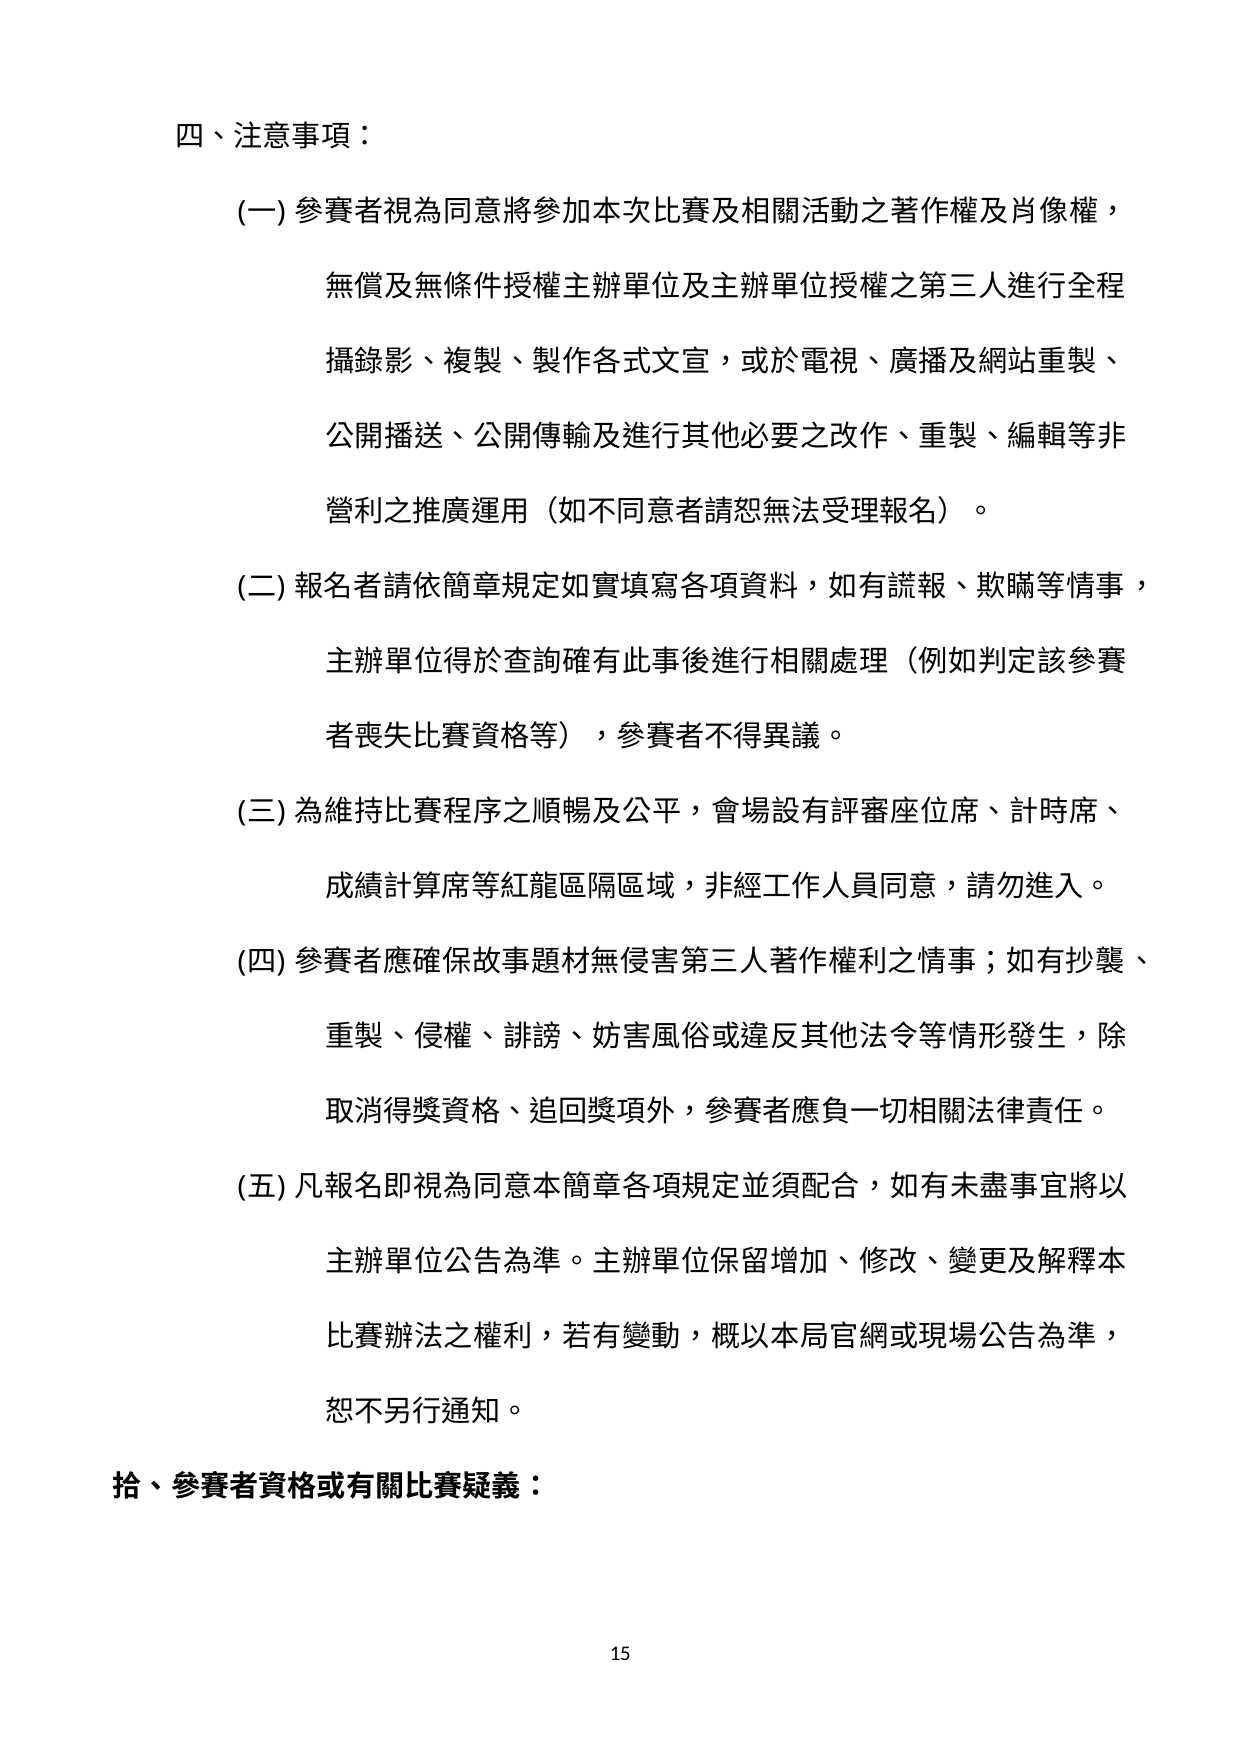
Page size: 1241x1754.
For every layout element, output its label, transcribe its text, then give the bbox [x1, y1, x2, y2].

text (三) 為維持比賽程序之順暢及公平，會場設有評審座位席、計時席、成績計算席等紅龍區隔區域，非經工作人員同意，請勿進入。 [237, 771, 1128, 921]
text (一) 參賽者視為同意將參加本次比賽及相關活動之著作權及肖像權，無償及無條件授權主辦單位及主辦單位授權之第三人進行全程攝錄影、複製、製作各式文宣，或於電視、廣播及網站重製、公開播送、公開傳輸及進行其他必要之改作、重製、編輯等非營利之推廣運用（如不同意者請恕無法受理報名）。 [237, 171, 1128, 546]
text (四) 參賽者應確保故事題材無侵害第三人著作權利之情事；如有抄襲、重製、侵權、誹謗、妨害風俗或違反其他法令等情形發生，除取消得獎資格、追回獎項外，參賽者應負一切相關法律責任。 [237, 921, 1128, 1146]
text (二) 報名者請依簡章規定如實填寫各項資料，如有謊報、欺瞞等情事，主辦單位得於查詢確有此事後進行相關處理（例如判定該參賽者喪失比賽資格等），參賽者不得異議。 [237, 546, 1128, 771]
text 四、注意事項： [175, 96, 1128, 171]
text (五) 凡報名即視為同意本簡章各項規定並須配合，如有未盡事宜將以主辦單位公告為準。主辦單位保留增加、修改、變更及解釋本比賽辦法之權利，若有變動，概以本局官網或現場公告為準，恕不另行通知。 [237, 1146, 1128, 1446]
text 拾、參賽者資格或有關比賽疑義： [112, 1446, 1128, 1521]
